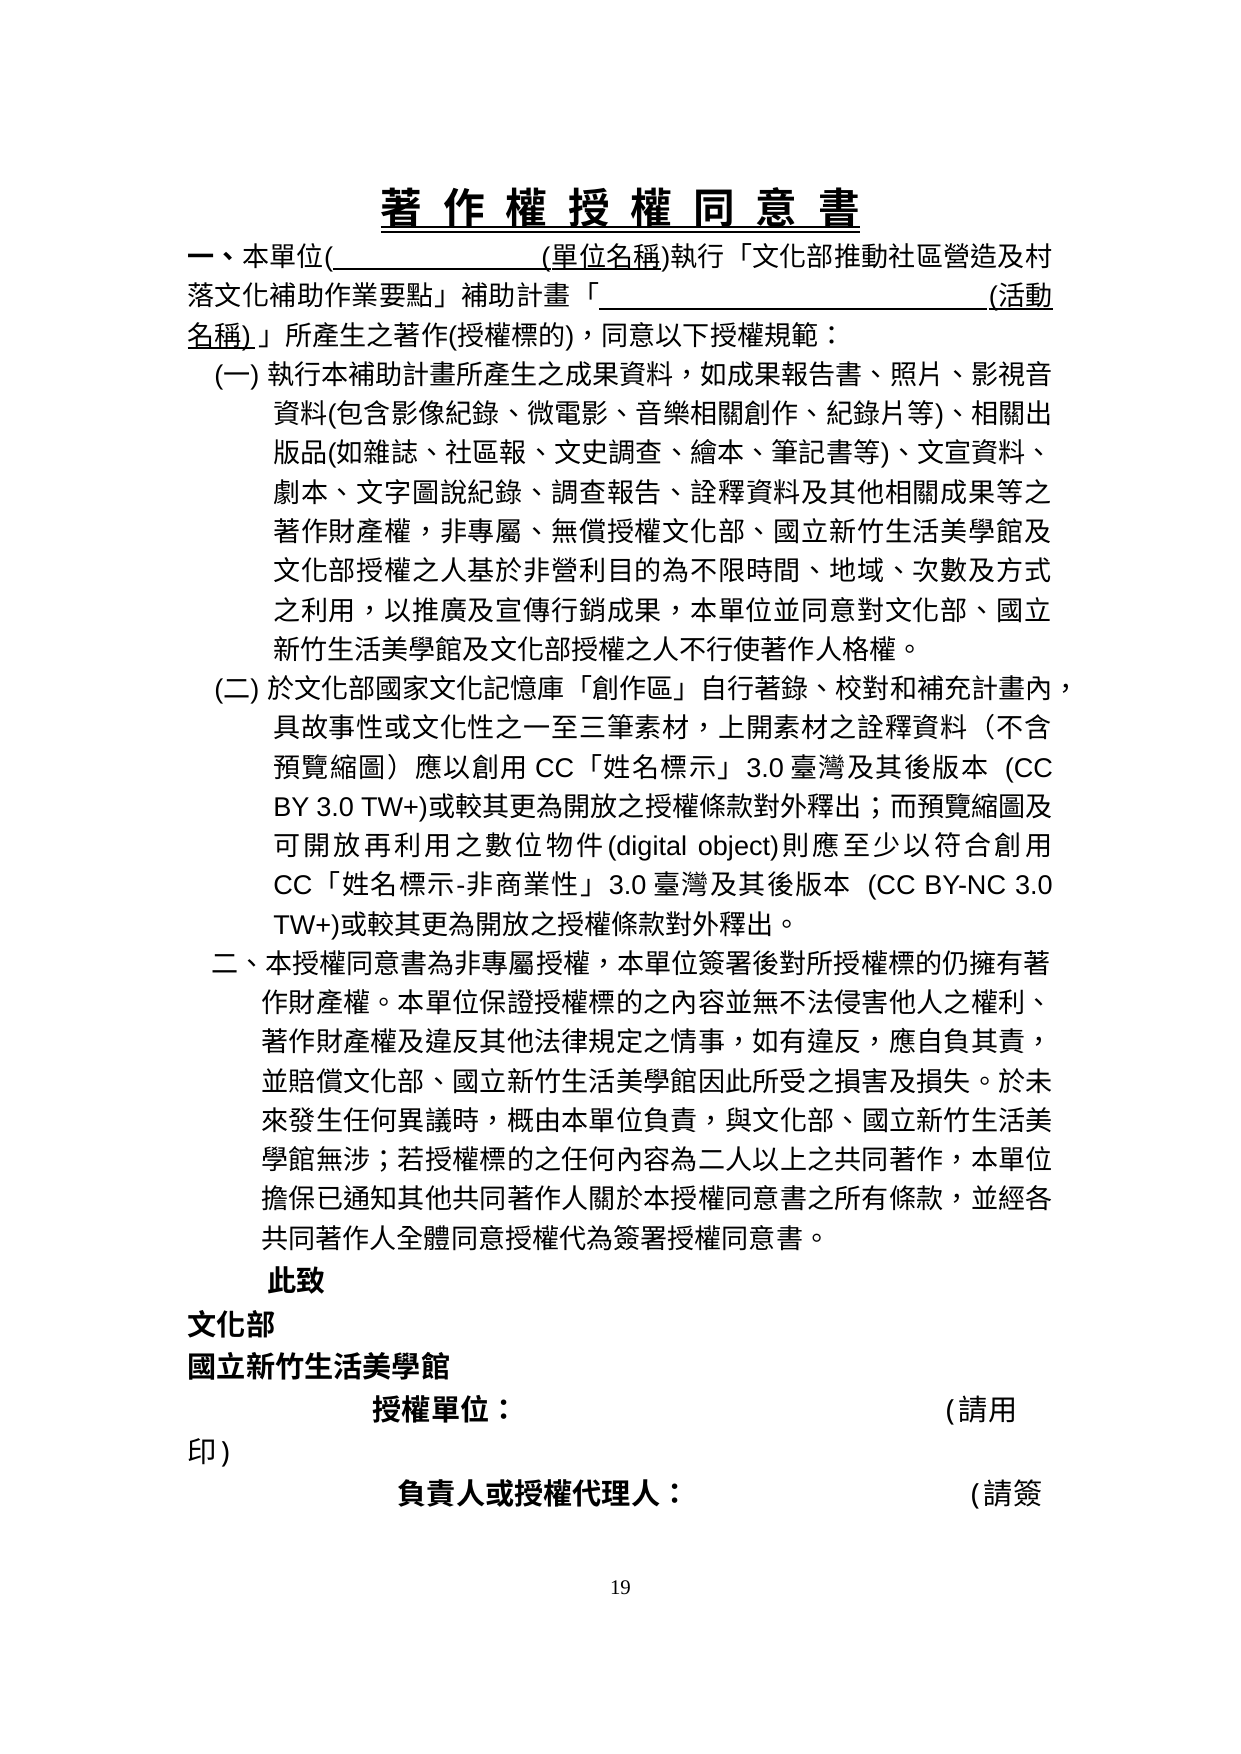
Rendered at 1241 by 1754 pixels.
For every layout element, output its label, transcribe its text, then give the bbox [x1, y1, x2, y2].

text 此致 [187, 1256, 1053, 1301]
text (二) 於文化部國家文化記憶庫「創作區」自行著錄、校對和補充計畫內，具故事性或文化性之一至三筆素材，上開素材之詮釋資料（不含預覽縮圖）應以創用CC「姓名標示」3.0臺灣及其後版本 (CC BY 3.0 TW+)或較其更為開放之授權條款對外釋出；而預覽縮圖及可開放再利用之數位物件(digital object)則應至少以符合創用CC「姓名標示-非商業性」3.0臺灣及其後版本 (CC BY-NC 3.0 TW+)或較其更為開放之授權條款對外釋出。 [214, 667, 1053, 942]
text 文化部 [187, 1301, 1053, 1344]
text 二、本授權同意書為非專屬授權，本單位簽署後對所授權標的仍擁有著作財產權。本單位保證授權標的之內容並無不法侵害他人之權利、著作財產權及違反其他法律規定之情事，如有違反，應自負其責，並賠償文化部、國立新竹生活美學館因此所受之損害及損失。於未來發生任何異議時，概由本單位負責，與文化部、國立新竹生活美學館無涉；若授權標的之任何內容為二人以上之共同著作，本單位擔保已通知其他共同著作人關於本授權同意書之所有條款，並經各共同著作人全體同意授權代為簽署授權同意書。 [211, 942, 1053, 1256]
text (一) 執行本補助計畫所產生之成果資料，如成果報告書、照片、影視音資料(包含影像紀錄、微電影、音樂相關創作、紀錄片等)、相關出版品(如雜誌、社區報、文史調查、繪本、筆記書等)、文宣資料、劇本、文字圖說紀錄、調查報告、詮釋資料及其他相關成果等之著作財產權，非專屬、無償授權文化部、國立新竹生活美學館及文化部授權之人基於非營利目的為不限時間、地域、次數及方式之利用，以推廣及宣傳行銷成果，本單位並同意對文化部、國立新竹生活美學館及文化部授權之人不行使著作人格權。 [214, 353, 1053, 667]
text 著 作 權 授 權 同 意 書 [187, 175, 1053, 235]
text 國立新竹生活美學館 [187, 1344, 1053, 1386]
text 授權單位： (請用印) [187, 1386, 1053, 1471]
text 一、本單位( (單位名稱)執行「文化部推動社區營造及村落文化補助作業要點」補助計畫「 (活動名稱) 」所產生之著作(授權標的)，同意以下授權規範： [187, 235, 1053, 353]
text 負責人或授權代理人： (請簽 [187, 1471, 1053, 1513]
